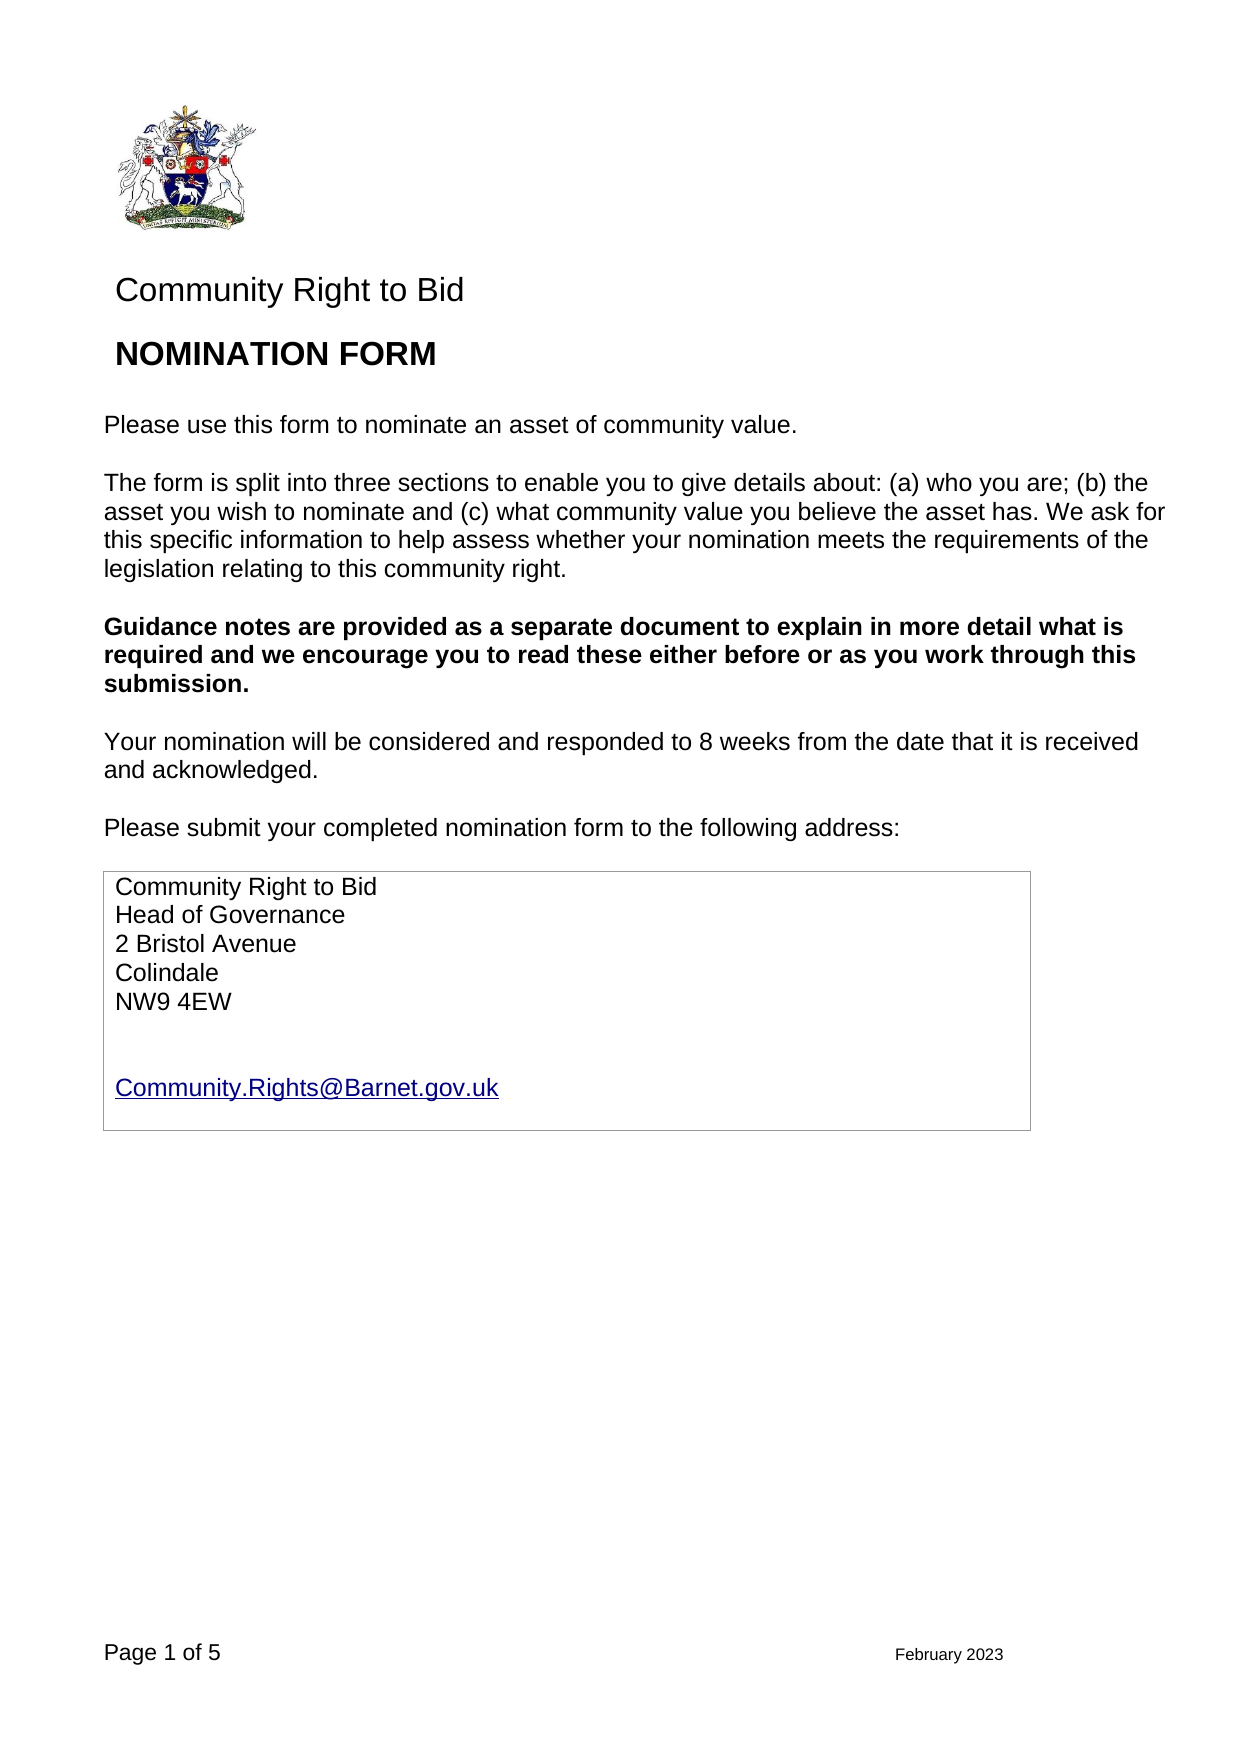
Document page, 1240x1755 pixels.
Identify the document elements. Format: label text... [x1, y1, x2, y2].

table_header Community Right to Bid NOMINATION FORM [104, 103, 889, 411]
text Please use this form to nominate an asset of community value. [103, 411, 1167, 439]
text Your nomination will be considered and responded to 8 weeks from the date that it is received and acknowledged. [103, 727, 1167, 784]
text The form is split into three sections to enable you to give details about: (a) who you are; (b) the asset you wish to nominate and (c) what community value you believe the asset has. We ask for this specific information to help assess whether your nomination meets the requirements of the legislation relating to this community right. [103, 468, 1167, 583]
text Please submit your completed nomination form to the following address: [103, 813, 1167, 842]
text Guidance notes are provided as a separate document to explain in more detail what is required and we encourage you to read these either before or as you work through this submission. [103, 612, 1167, 698]
table_header [889, 103, 1165, 411]
table_header Community Right to Bid Head of Governance 2 Bristol Avenue Colindale NW9 4EW Community.Rights@Barnet.gov.uk [104, 872, 1030, 1130]
